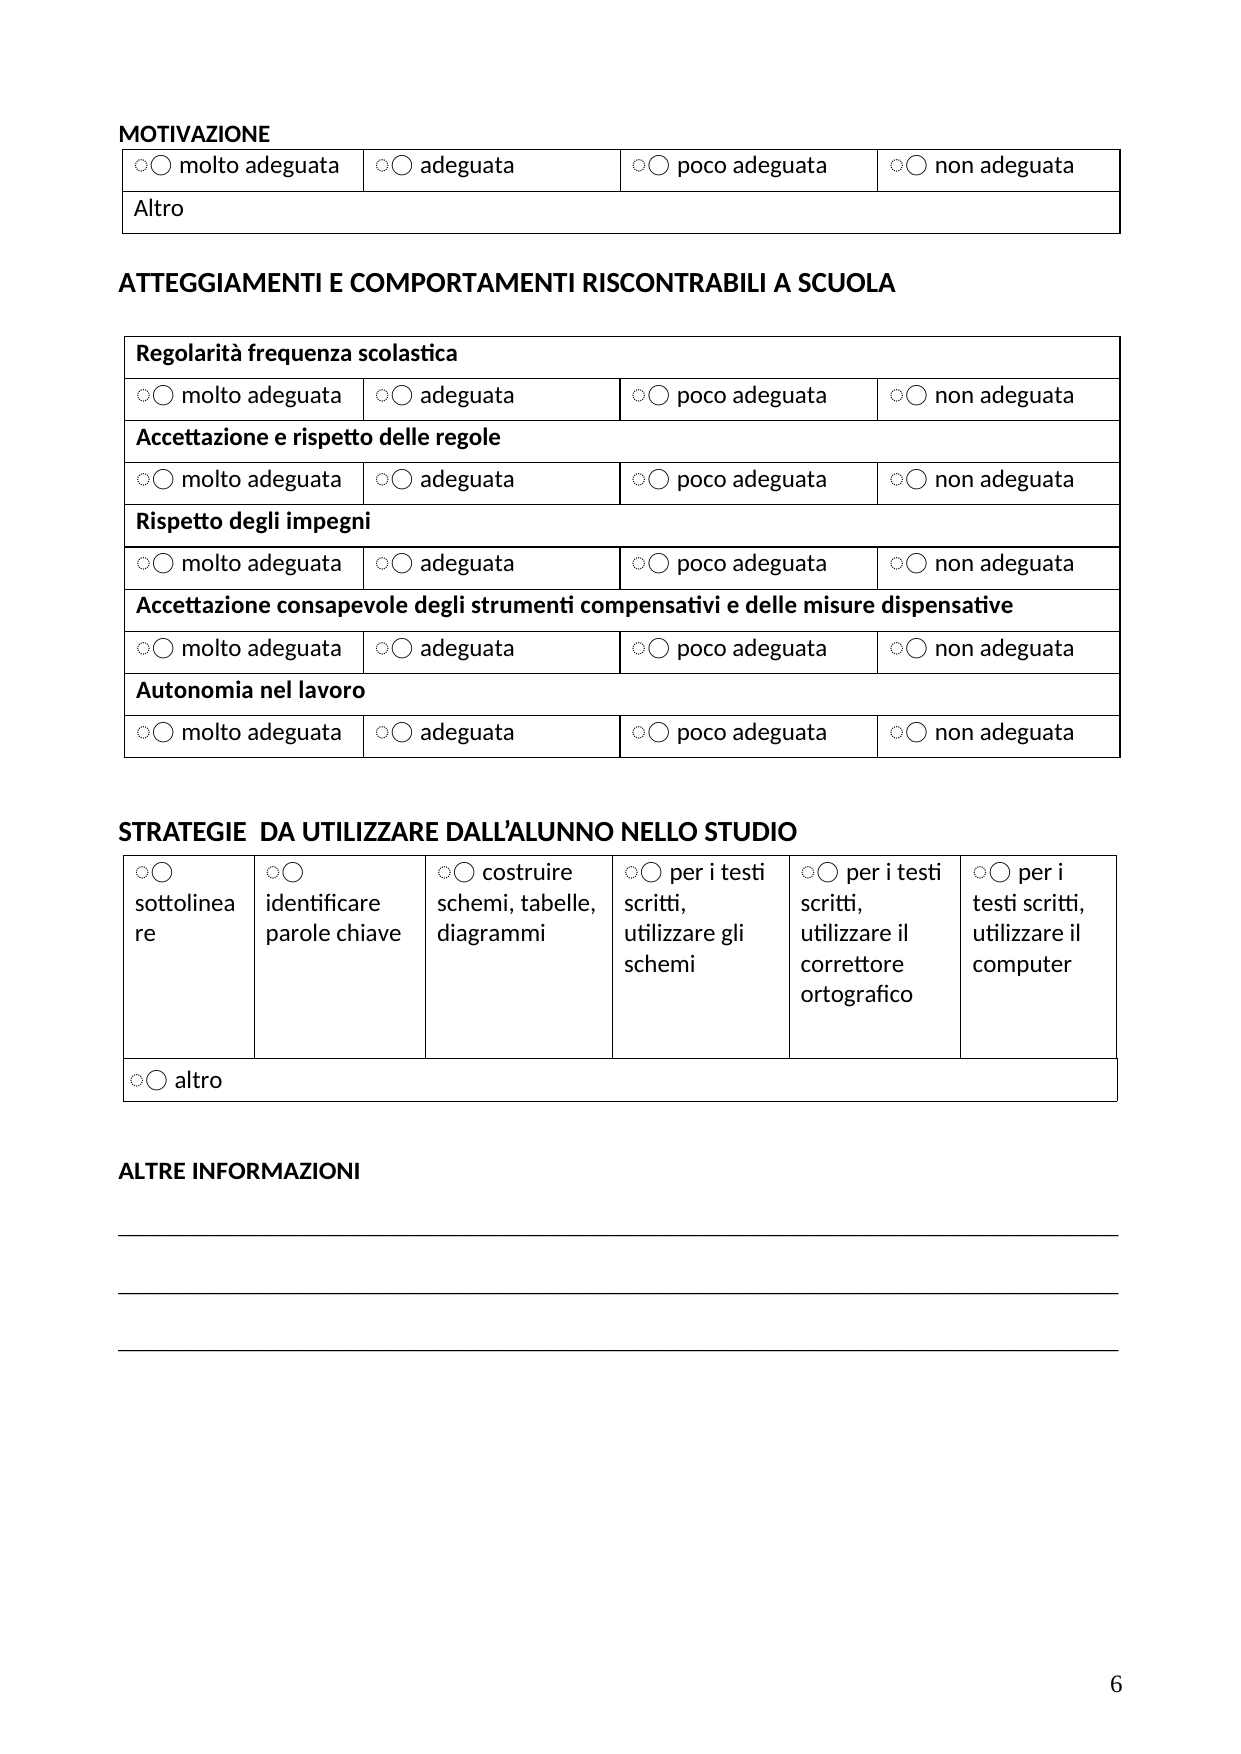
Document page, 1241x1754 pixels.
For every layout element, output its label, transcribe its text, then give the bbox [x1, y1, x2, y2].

table_header ⃝ non adeguata [878, 150, 1119, 191]
table_cell ⃝ adeguata [364, 716, 619, 757]
table_header Regolarità frequenza scolastica [125, 337, 1119, 378]
table_cell Accettazione e rispetto delle regole [125, 421, 1119, 462]
text ALTRE INFORMAZIONI [118, 1155, 1122, 1185]
table_cell ⃝ non adeguata [878, 463, 1119, 504]
table_cell [961, 1009, 1116, 1058]
table_cell ⃝ altro [124, 1059, 1117, 1101]
table_cell ⃝ molto adeguata [125, 463, 363, 504]
table_cell ⃝ non adeguata [878, 379, 1119, 420]
table_cell ⃝ poco adeguata [621, 548, 877, 588]
table_header ⃝ identificare parole chiave [255, 856, 425, 1009]
table_cell ⃝ adeguata [364, 379, 619, 420]
table_header ⃝ adeguata [364, 150, 620, 191]
table_cell Autonomia nel lavoro [125, 674, 1119, 715]
table_cell ⃝ poco adeguata [621, 632, 877, 673]
text ________________________________________________________________________________ [118, 1210, 1122, 1239]
table_cell ⃝ molto adeguata [125, 548, 363, 588]
table_header ⃝ poco adeguata [621, 150, 877, 191]
table_cell ⃝ adeguata [364, 548, 619, 588]
text ATTEGGIAMENTI E COMPORTAMENTI RISCONTRABILI A SCUOLA [118, 264, 1122, 300]
table_cell ⃝ non adeguata [878, 548, 1119, 588]
text ________________________________________________________________________________ [118, 1268, 1122, 1297]
table_cell ⃝ poco adeguata [621, 379, 877, 420]
table_cell ⃝ molto adeguata [125, 632, 363, 673]
table_cell [255, 1009, 425, 1058]
table_cell ⃝ molto adeguata [125, 379, 363, 420]
table_cell [426, 1009, 612, 1058]
text ________________________________________________________________________________ [118, 1325, 1122, 1354]
table_cell ⃝ adeguata [364, 632, 619, 673]
table_cell Accettazione consapevole degli strumenti compensativi e delle misure dispensative [125, 590, 1119, 631]
table_cell ⃝ adeguata [364, 463, 619, 504]
table_cell ⃝ non adeguata [878, 632, 1119, 673]
table_header ⃝ per i testi scritti, utilizzare il computer [961, 856, 1116, 1009]
table_header ⃝ per i testi scritti, utilizzare gli schemi [613, 856, 789, 1009]
table_cell Rispetto degli impegni [125, 505, 1119, 546]
table_cell ⃝ poco adeguata [621, 463, 877, 504]
table_header ⃝ per i testi scritti, utilizzare il correttore ortografico [790, 856, 960, 1009]
table_cell [790, 1009, 960, 1058]
table_cell Altro [123, 192, 1119, 233]
table_cell ⃝ poco adeguata [621, 716, 877, 757]
table_header ⃝ molto adeguata [123, 150, 363, 191]
table_header ⃝ costruire schemi, tabelle, diagrammi [426, 856, 612, 1009]
table_header ⃝ sottolineare [124, 856, 254, 1009]
table_cell [124, 1009, 254, 1058]
table_cell ⃝ molto adeguata [125, 716, 363, 757]
table_cell [613, 1009, 789, 1058]
table_cell ⃝ non adeguata [878, 716, 1119, 757]
text MOTIVAZIONE [118, 118, 1122, 149]
subtitle STRATEGIE DA UTILIZZARE DALL’ALUNNO NELLO STUDIO [118, 813, 1122, 849]
